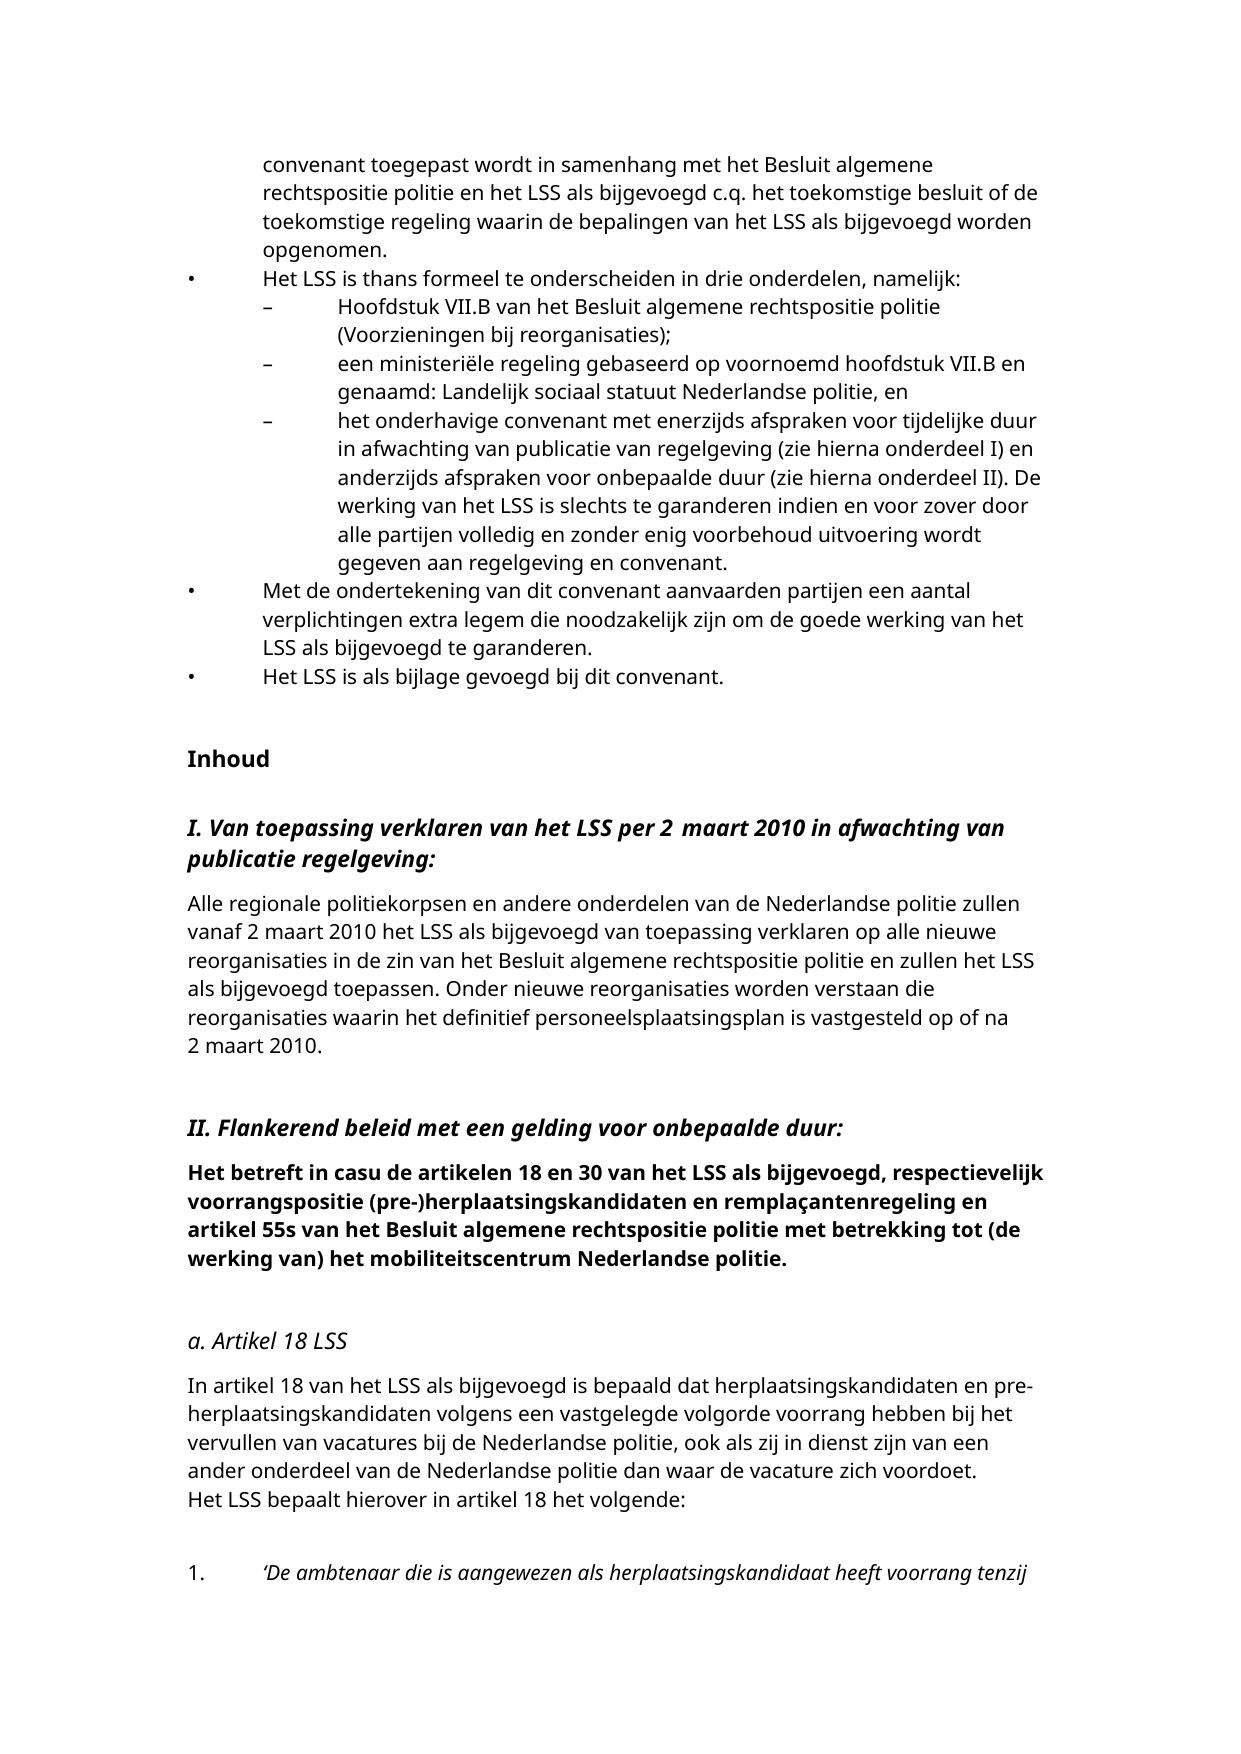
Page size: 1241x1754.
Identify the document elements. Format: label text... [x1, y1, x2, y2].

subtitle a. Artikel 18 LSS [187, 1325, 1053, 1356]
text Het LSS bepaalt hierover in artikel 18 het volgende: [187, 1485, 1053, 1513]
list het onderhavige convenant met enerzijds afspraken voor tijdelijke duur in afwachting van publicatie van regelgeving (zie hierna onderdeel I) en anderzijds afspraken voor onbepaalde duur (zie hierna onderdeel II). De werking van het LSS is slechts te garanderen indien en voor zover door alle partijen volledig en zonder enig voorbehoud uitvoering wordt gegeven aan regelgeving en convenant. [262, 406, 1053, 577]
list Met de ondertekening van dit convenant aanvaarden partijen een aantal verplichtingen extra legem die noodzakelijk zijn om de goede werking van het LSS als bijgevoegd te garanderen. [187, 577, 1053, 662]
text In artikel 18 van het LSS als bijgevoegd is bepaald dat herplaatsingskandidaten en pre-herplaatsingskandidaten volgens een vastgelegde volgorde voorrang hebben bij het vervullen van vacatures bij de Nederlandse politie, ook als zij in dienst zijn van een ander onderdeel van de Nederlandse politie dan waar de vacature zich voordoet. [187, 1371, 1053, 1485]
list een ministeriële regeling gebaseerd op voornoemd hoofdstuk VII.B en genaamd: Landelijk sociaal statuut Nederlandse politie, en [262, 349, 1053, 406]
subtitle Inhoud [187, 743, 1053, 774]
text Alle regionale politiekorpsen en andere onderdelen van de Nederlandse politie zullen vanaf 2 maart 2010 het LSS als bijgevoegd van toepassing verklaren op alle nieuwe reorganisaties in de zin van het Besluit algemene rechtspositie politie en zullen het LSS als bijgevoegd toepassen. Onder nieuwe reorganisaties worden verstaan die reorganisaties waarin het definitief personeelsplaatsingsplan is vastgesteld op of na 2 maart 2010. [187, 889, 1053, 1060]
list convenant toegepast wordt in samenhang met het Besluit algemene rechtspositie politie en het LSS als bijgevoegd c.q. het toekomstige besluit of de toekomstige regeling waarin de bepalingen van het LSS als bijgevoegd worden opgenomen. [187, 150, 1053, 264]
subtitle II. Flankerend beleid met een gelding voor onbepaalde duur: [187, 1112, 1053, 1143]
list Hoofdstuk VII.B van het Besluit algemene rechtspositie politie (Voorzieningen bij reorganisaties); [262, 292, 1053, 349]
subtitle I. Van toepassing verklaren van het LSS per 2 maart 2010 in afwachting van publicatie regelgeving: [187, 812, 1053, 874]
list Het LSS is thans formeel te onderscheiden in drie onderdelen, namelijk: [187, 264, 1053, 292]
list ‘De ambtenaar die is aangewezen als herplaatsingskandidaat heeft voorrang tenzij [187, 1558, 1053, 1587]
list Het LSS is als bijlage gevoegd bij dit convenant. [187, 662, 1053, 690]
text Het betreft in casu de artikelen 18 en 30 van het LSS als bijgevoegd, respectievelijk voorrangspositie (pre-)herplaatsingskandidaten en remplaçantenregeling en artikel 55s van het Besluit algemene rechtspositie politie met betrekking tot (de werking van) het mobiliteitscentrum Nederlandse politie. [187, 1158, 1053, 1272]
